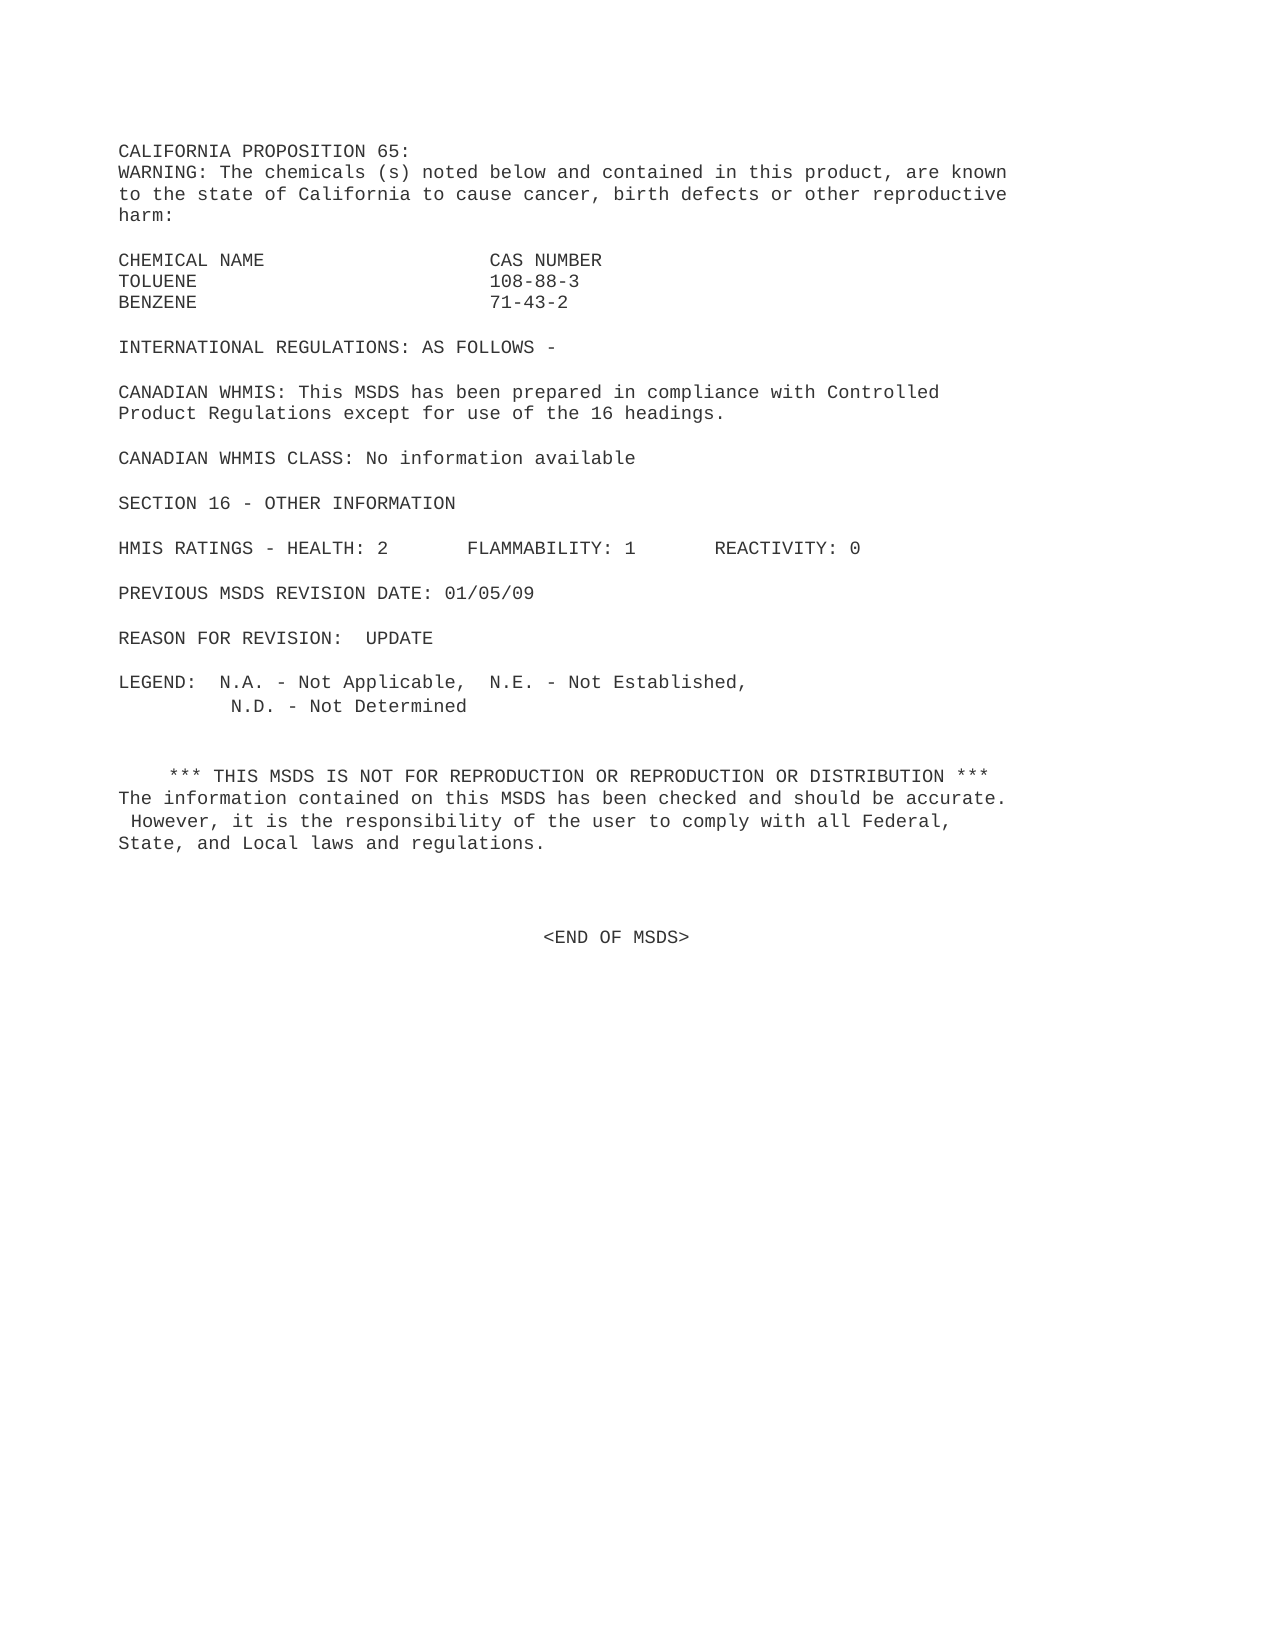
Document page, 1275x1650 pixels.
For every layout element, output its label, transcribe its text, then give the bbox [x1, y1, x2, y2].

text CANADIAN WHMIS CLASS: No information available [118, 449, 1157, 470]
text However, it is the responsibility of the user to comply with all Federal, [118, 810, 1157, 834]
text CALIFORNIA PROPOSITION 65: [118, 142, 1157, 163]
text harm: [118, 206, 1157, 227]
text WARNING: The chemicals (s) noted below and contained in this product, are known [118, 163, 1157, 184]
text HMIS RATINGS - HEALTH: 2 FLAMMABILITY: 1 REACTIVITY: 0 [118, 539, 1157, 560]
text CHEMICAL NAME CAS NUMBER [118, 250, 1157, 272]
text INTERNATIONAL REGULATIONS: AS FOLLOWS - [118, 338, 1157, 359]
text TOLUENE 108-88-3 [118, 272, 1157, 293]
text N.D. - Not Determined [118, 694, 1157, 718]
text SECTION 16 - OTHER INFORMATION [118, 494, 1157, 515]
text PREVIOUS MSDS REVISION DATE: 01/05/09 [118, 583, 1157, 605]
text State, and Local laws and regulations. [118, 834, 1157, 855]
text REASON FOR REVISION: UPDATE [118, 628, 1157, 650]
text The information contained on this MSDS has been checked and should be accurate. [118, 789, 1157, 810]
text to the state of California to cause cancer, birth defects or other reproductive [118, 184, 1157, 206]
text *** THIS MSDS IS NOT FOR REPRODUCTION OR REPRODUCTION OR DISTRIBUTION *** [118, 766, 1157, 789]
text <END OF MSDS> [118, 926, 1157, 950]
text Product Regulations except for use of the 16 headings. [118, 404, 1157, 425]
text CANADIAN WHMIS: This MSDS has been prepared in compliance with Controlled [118, 383, 1157, 404]
text LEGEND: N.A. - Not Applicable, N.E. - Not Established, [118, 673, 1157, 694]
text BENZENE 71-43-2 [118, 293, 1157, 314]
